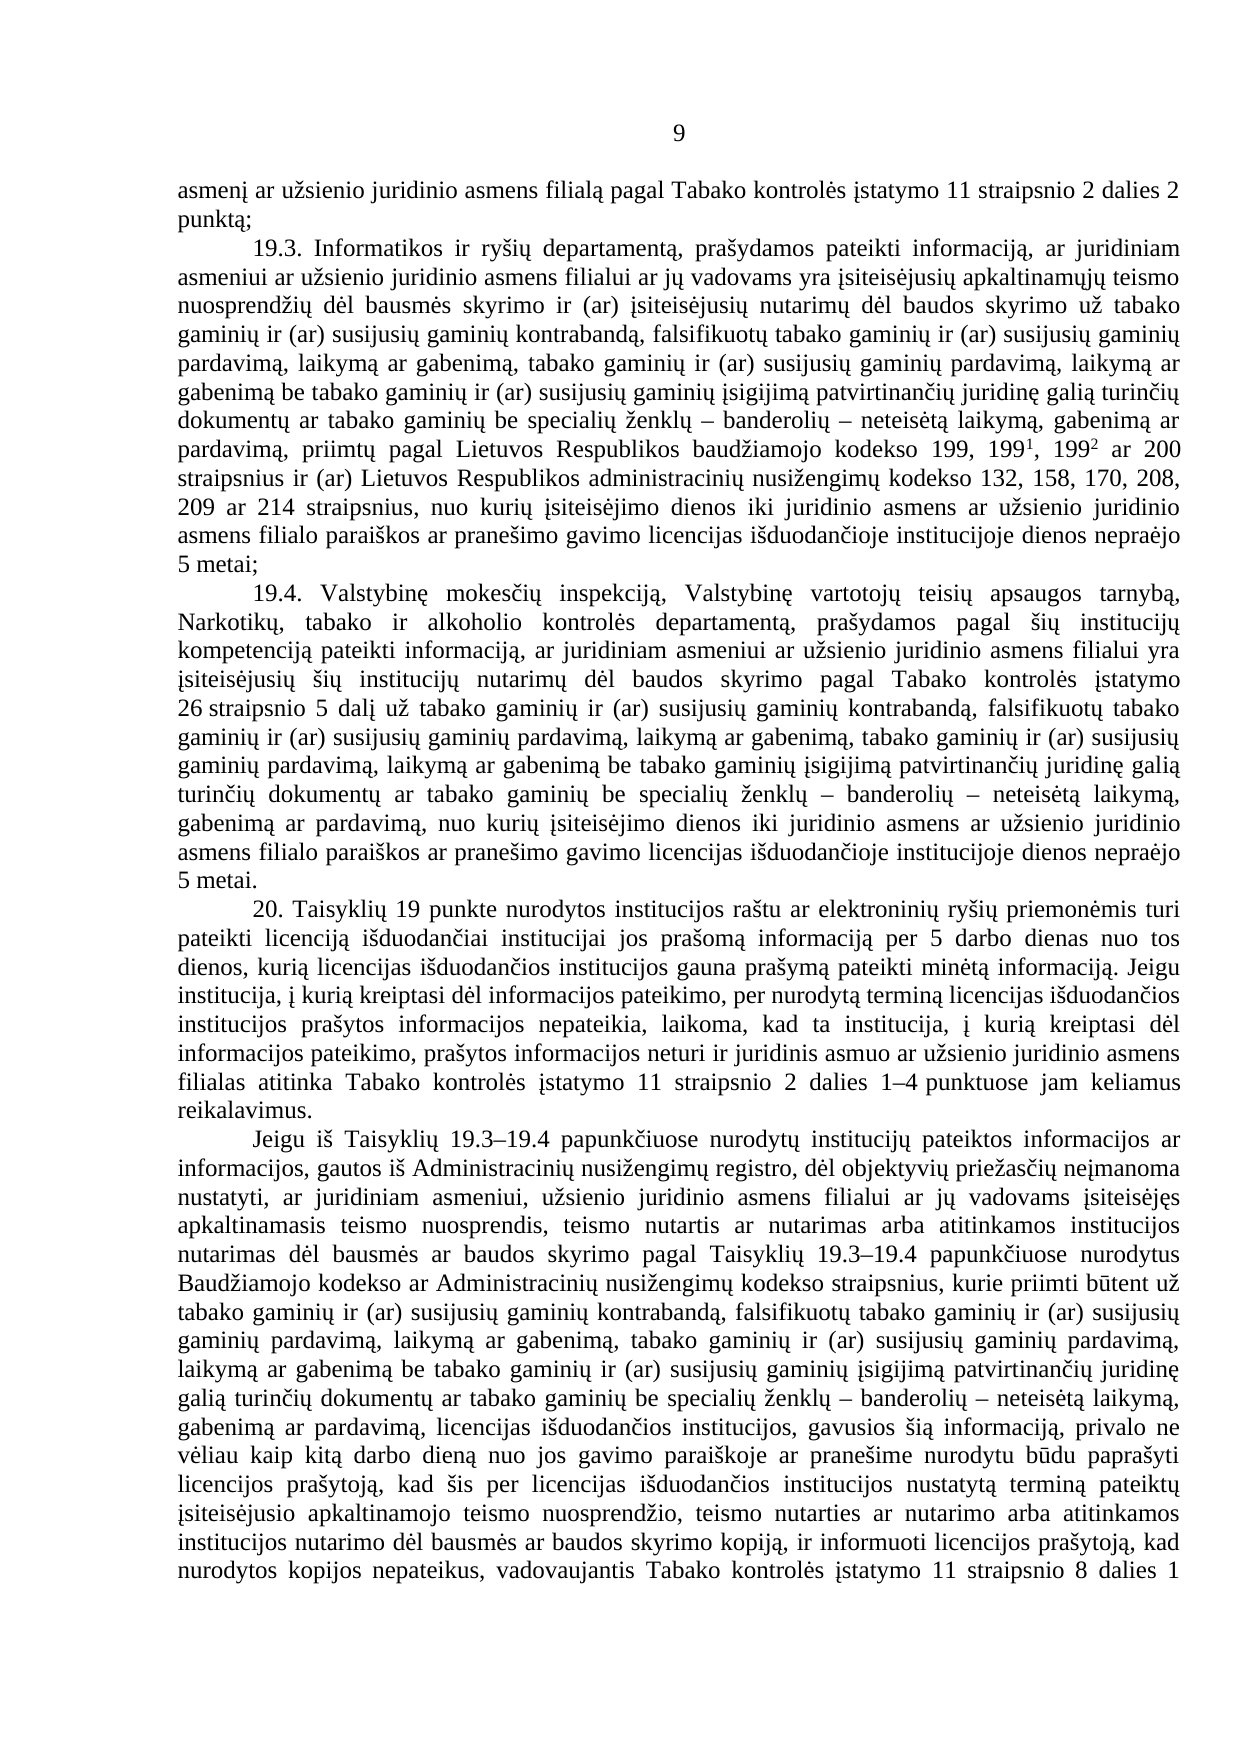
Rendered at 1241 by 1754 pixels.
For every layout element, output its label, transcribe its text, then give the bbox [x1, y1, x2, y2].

text 20. Taisyklių 19 punkte nurodytos institucijos raštu ar elektroninių ryšių priemonėmis turi pateikti licenciją išduodančiai institucijai jos prašomą informaciją per 5 darbo dienas nuo tos dienos, kurią licencijas išduodančios institucijos gauna prašymą pateikti minėtą informaciją. Jeigu institucija, į kurią kreiptasi dėl informacijos pateikimo, per nurodytą terminą licencijas išduodančios institucijos prašytos informacijos nepateikia, laikoma, kad ta institucija, į kurią kreiptasi dėl informacijos pateikimo, prašytos informacijos neturi ir juridinis asmuo ar užsienio juridinio asmens filialas atitinka Tabako kontrolės įstatymo 11 straipsnio 2 dalies 1–4 punktuose jam keliamus reikalavimus. [177, 894, 1181, 1124]
text asmenį ar užsienio juridinio asmens filialą pagal Tabako kontrolės įstatymo 11 straipsnio 2 dalies 2 punktą; [177, 176, 1181, 233]
text 19.4. Valstybinę mokesčių inspekciją, Valstybinę vartotojų teisių apsaugos tarnybą, Narkotikų, tabako ir alkoholio kontrolės departamentą, prašydamos pagal šių institucijų kompetenciją pateikti informaciją, ar juridiniam asmeniui ar užsienio juridinio asmens filialui yra įsiteisėjusių šių institucijų nutarimų dėl baudos skyrimo pagal Tabako kontrolės įstatymo 26 straipsnio 5 dalį už tabako gaminių ir (ar) susijusių gaminių kontrabandą, falsifikuotų tabako gaminių ir (ar) susijusių gaminių pardavimą, laikymą ar gabenimą, tabako gaminių ir (ar) susijusių gaminių pardavimą, laikymą ar gabenimą be tabako gaminių įsigijimą patvirtinančių juridinę galią turinčių dokumentų ar tabako gaminių be specialių ženklų – banderolių – neteisėtą laikymą, gabenimą ar pardavimą, nuo kurių įsiteisėjimo dienos iki juridinio asmens ar užsienio juridinio asmens filialo paraiškos ar pranešimo gavimo licencijas išduodančioje institucijoje dienos nepraėjo 5 metai. [177, 578, 1181, 894]
text 19.3. Informatikos ir ryšių departamentą, prašydamos pateikti informaciją, ar juridiniam asmeniui ar užsienio juridinio asmens filialui ar jų vadovams yra įsiteisėjusių apkaltinamųjų teismo nuosprendžių dėl bausmės skyrimo ir (ar) įsiteisėjusių nutarimų dėl baudos skyrimo už tabako gaminių ir (ar) susijusių gaminių kontrabandą, falsifikuotų tabako gaminių ir (ar) susijusių gaminių pardavimą, laikymą ar gabenimą, tabako gaminių ir (ar) susijusių gaminių pardavimą, laikymą ar gabenimą be tabako gaminių ir (ar) susijusių gaminių įsigijimą patvirtinančių juridinę galią turinčių dokumentų ar tabako gaminių be specialių ženklų – banderolių – neteisėtą laikymą, gabenimą ar pardavimą, priimtų pagal Lietuvos Respublikos baudžiamojo kodekso 199, 1991, 1992 ar 200 straipsnius ir (ar) Lietuvos Respublikos administracinių nusižengimų kodekso 132, 158, 170, 208, 209 ar 214 straipsnius, nuo kurių įsiteisėjimo dienos iki juridinio asmens ar užsienio juridinio asmens filialo paraiškos ar pranešimo gavimo licencijas išduodančioje institucijoje dienos nepraėjo 5 metai; [177, 233, 1181, 578]
text Jeigu iš Taisyklių 19.3–19.4 papunkčiuose nurodytų institucijų pateiktos informacijos ar informacijos, gautos iš Administracinių nusižengimų registro, dėl objektyvių priežasčių neįmanoma nustatyti, ar juridiniam asmeniui, užsienio juridinio asmens filialui ar jų vadovams įsiteisėjęs apkaltinamasis teismo nuosprendis, teismo nutartis ar nutarimas arba atitinkamos institucijos nutarimas dėl bausmės ar baudos skyrimo pagal Taisyklių 19.3–19.4 papunkčiuose nurodytus Baudžiamojo kodekso ar Administracinių nusižengimų kodekso straipsnius, kurie priimti būtent už tabako gaminių ir (ar) susijusių gaminių kontrabandą, falsifikuotų tabako gaminių ir (ar) susijusių gaminių pardavimą, laikymą ar gabenimą, tabako gaminių ir (ar) susijusių gaminių pardavimą, laikymą ar gabenimą be tabako gaminių ir (ar) susijusių gaminių įsigijimą patvirtinančių juridinę galią turinčių dokumentų ar tabako gaminių be specialių ženklų – banderolių – neteisėtą laikymą, gabenimą ar pardavimą, licencijas išduodančios institucijos, gavusios šią informaciją, privalo ne vėliau kaip kitą darbo dieną nuo jos gavimo paraiškoje ar pranešime nurodytu būdu paprašyti licencijos prašytoją, kad šis per licencijas išduodančios institucijos nustatytą terminą pateiktų įsiteisėjusio apkaltinamojo teismo nuosprendžio, teismo nutarties ar nutarimo arba atitinkamos institucijos nutarimo dėl bausmės ar baudos skyrimo kopiją, ir informuoti licencijos prašytoją, kad nurodytos kopijos nepateikus, vadovaujantis Tabako kontrolės įstatymo 11 straipsnio 8 dalies 1 [177, 1124, 1181, 1584]
